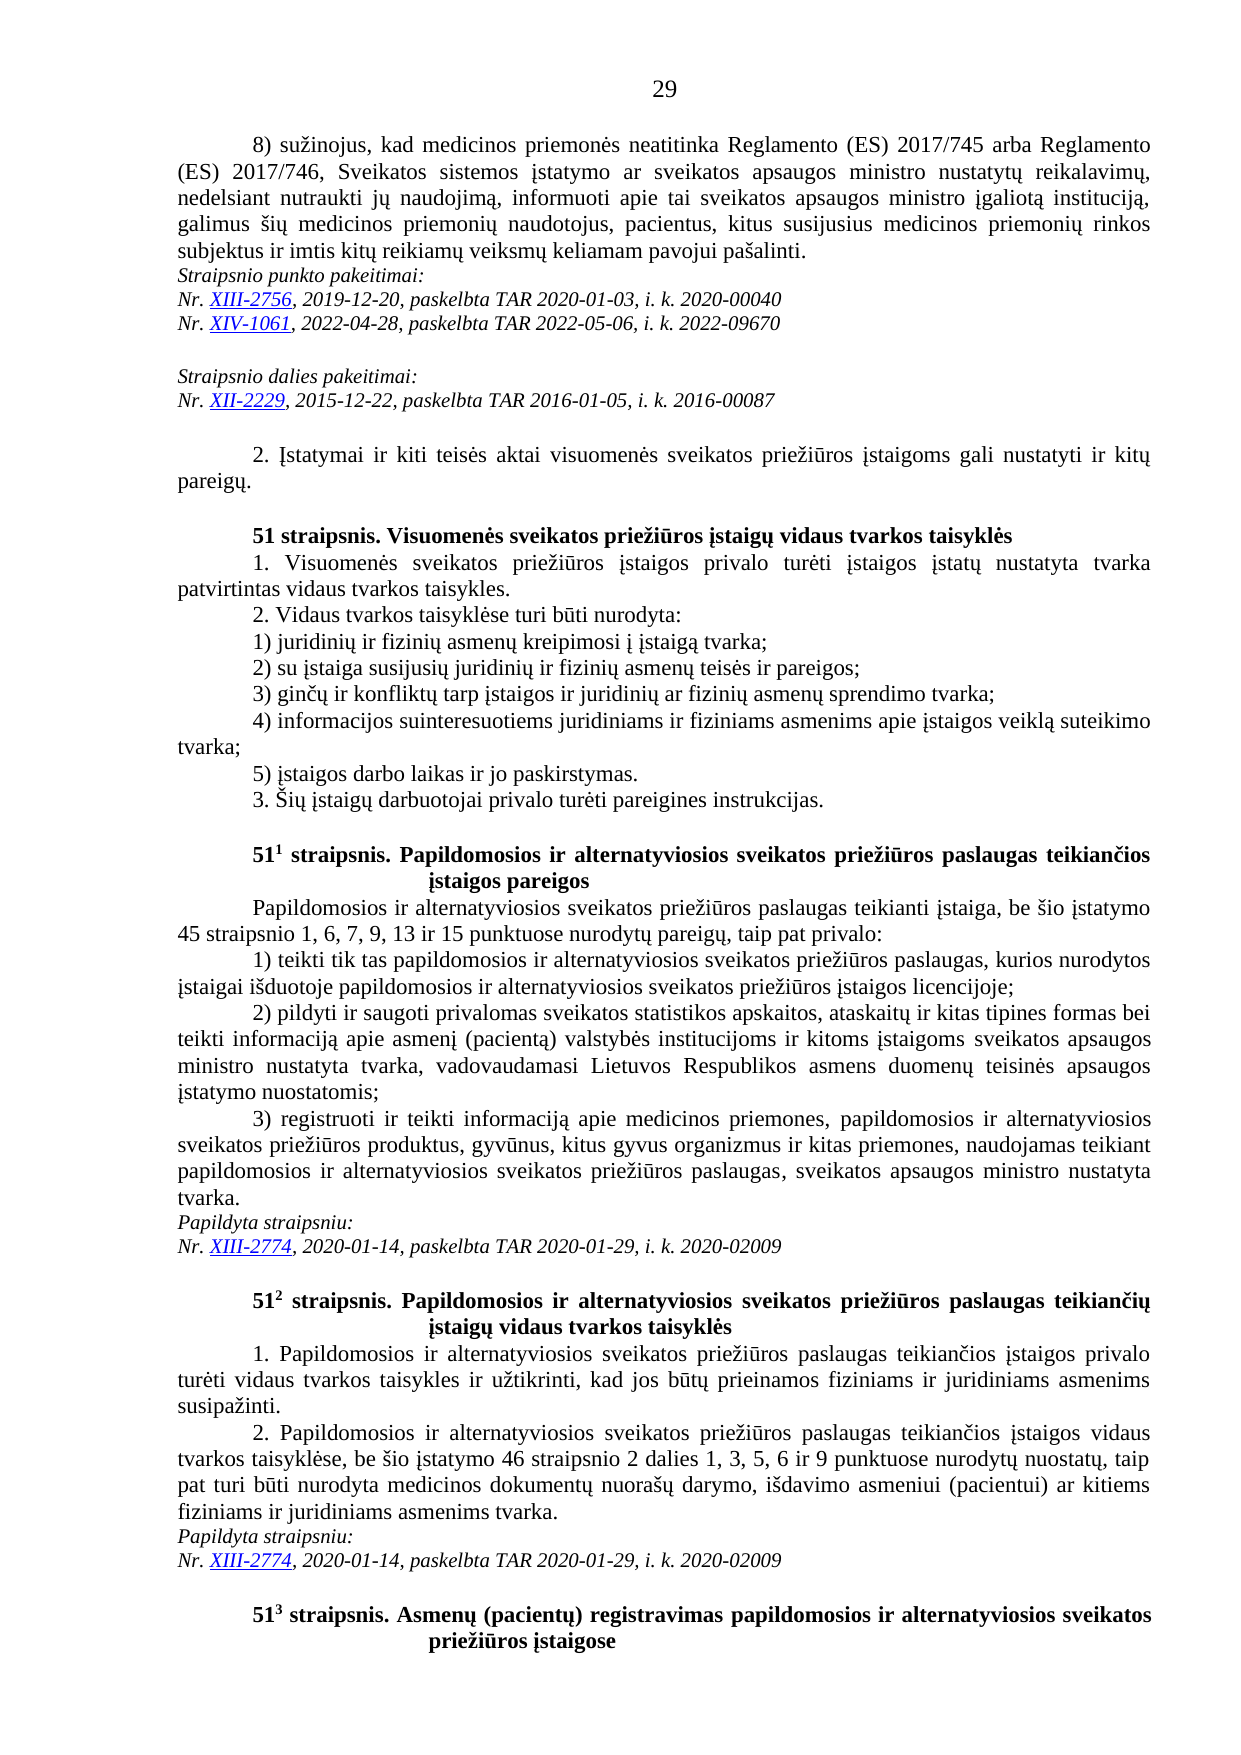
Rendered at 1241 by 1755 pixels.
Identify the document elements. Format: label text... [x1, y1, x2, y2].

text 513 straipsnis. Asmenų (pacientų) registravimas papildomosios ir alternatyviosios sveikatos priežiūros įstaigose [252, 1601, 1152, 1654]
text 2. Papildomosios ir alternatyviosios sveikatos priežiūros paslaugas teikiančios įstaigos vidaus tvarkos taisyklėse, be šio įstatymo 46 straipsnio 2 dalies 1, 3, 5, 6 ir 9 punktuose nurodytų nuostatų, taip pat turi būti nurodyta medicinos dokumentų nuorašų darymo, išdavimo asmeniui (pacientui) ar kitiems fiziniams ir juridiniams asmenims tvarka. [177, 1419, 1152, 1524]
text 51 straipsnis. Visuomenės sveikatos priežiūros įstaigų vidaus tvarkos taisyklės [177, 522, 1152, 549]
text 2) su įstaiga susijusių juridinių ir fizinių asmenų teisės ir pareigos; [177, 654, 1152, 681]
text 1) juridinių ir fizinių asmenų kreipimosi į įstaigą tvarka; [177, 628, 1152, 654]
text 3. Šių įstaigų darbuotojai privalo turėti pareigines instrukcijas. [177, 786, 1152, 812]
text Nr. XIII-2774, 2020-01-14, paskelbta TAR 2020-01-29, i. k. 2020-02009 [177, 1548, 1152, 1572]
text Papildyta straipsniu: [177, 1524, 1152, 1548]
text 512 straipsnis. Papildomosios ir alternatyviosios sveikatos priežiūros paslaugas teikiančių įstaigų vidaus tvarkos taisyklės [252, 1287, 1152, 1339]
text 2) pildyti ir saugoti privalomas sveikatos statistikos apskaitos, ataskaitų ir kitas tipines formas bei teikti informaciją apie asmenį (pacientą) valstybės institucijoms ir kitoms įstaigoms sveikatos apsaugos ministro nustatyta tvarka, vadovaudamasi Lietuvos Respublikos asmens duomenų teisinės apsaugos įstatymo nuostatomis; [177, 999, 1152, 1104]
text Straipsnio punkto pakeitimai: [177, 263, 1152, 287]
text 2. Vidaus tvarkos taisyklėse turi būti nurodyta: [177, 601, 1152, 628]
text Nr. XIII-2774, 2020-01-14, paskelbta TAR 2020-01-29, i. k. 2020-02009 [177, 1234, 1152, 1258]
text 3) ginčų ir konfliktų tarp įstaigos ir juridinių ar fizinių asmenų sprendimo tvarka; [177, 681, 1152, 707]
text Nr. XIV-1061, 2022-04-28, paskelbta TAR 2022-05-06, i. k. 2022-09670 [177, 311, 1152, 335]
text 1) teikti tik tas papildomosios ir alternatyviosios sveikatos priežiūros paslaugas, kurios nurodytos įstaigai išduotoje papildomosios ir alternatyviosios sveikatos priežiūros įstaigos licencijoje; [177, 946, 1152, 999]
text 5) įstaigos darbo laikas ir jo paskirstymas. [177, 759, 1152, 786]
text 3) registruoti ir teikti informaciją apie medicinos priemones, papildomosios ir alternatyviosios sveikatos priežiūros produktus, gyvūnus, kitus gyvus organizmus ir kitas priemones, naudojamas teikiant papildomosios ir alternatyviosios sveikatos priežiūros paslaugas, sveikatos apsaugos ministro nustatyta tvarka. [177, 1104, 1152, 1210]
text 8) sužinojus, kad medicinos priemonės neatitinka Reglamento (ES) 2017/745 arba Reglamento (ES) 2017/746, Sveikatos sistemos įstatymo ar sveikatos apsaugos ministro nustatytų reikalavimų, nedelsiant nutraukti jų naudojimą, informuoti apie tai sveikatos apsaugos ministro įgaliotą instituciją, galimus šių medicinos priemonių naudotojus, pacientus, kitus susijusius medicinos priemonių rinkos subjektus ir imtis kitų reikiamų veiksmų keliamam pavojui pašalinti. [177, 131, 1152, 263]
text 511 straipsnis. Papildomosios ir alternatyviosios sveikatos priežiūros paslaugas teikiančios įstaigos pareigos [252, 841, 1152, 894]
text 4) informacijos suinteresuotiems juridiniams ir fiziniams asmenims apie įstaigos veiklą suteikimo tvarka; [177, 707, 1152, 759]
text 1. Papildomosios ir alternatyviosios sveikatos priežiūros paslaugas teikiančios įstaigos privalo turėti vidaus tvarkos taisykles ir užtikrinti, kad jos būtų prieinamos fiziniams ir juridiniams asmenims susipažinti. [177, 1339, 1152, 1419]
text Nr. XII-2229, 2015-12-22, paskelbta TAR 2016-01-05, i. k. 2016-00087 [177, 388, 1152, 412]
text 1. Visuomenės sveikatos priežiūros įstaigos privalo turėti įstaigos įstatų nustatyta tvarka patvirtintas vidaus tvarkos taisykles. [177, 549, 1152, 601]
text Papildomosios ir alternatyviosios sveikatos priežiūros paslaugas teikianti įstaiga, be šio įstatymo 45 straipsnio 1, 6, 7, 9, 13 ir 15 punktuose nurodytų pareigų, taip pat privalo: [177, 894, 1152, 946]
text 2. Įstatymai ir kiti teisės aktai visuomenės sveikatos priežiūros įstaigoms gali nustatyti ir kitų pareigų. [177, 441, 1152, 494]
text Nr. XIII-2756, 2019-12-20, paskelbta TAR 2020-01-03, i. k. 2020-00040 [177, 287, 1152, 311]
text Straipsnio dalies pakeitimai: [177, 364, 1152, 388]
text Papildyta straipsniu: [177, 1210, 1152, 1234]
